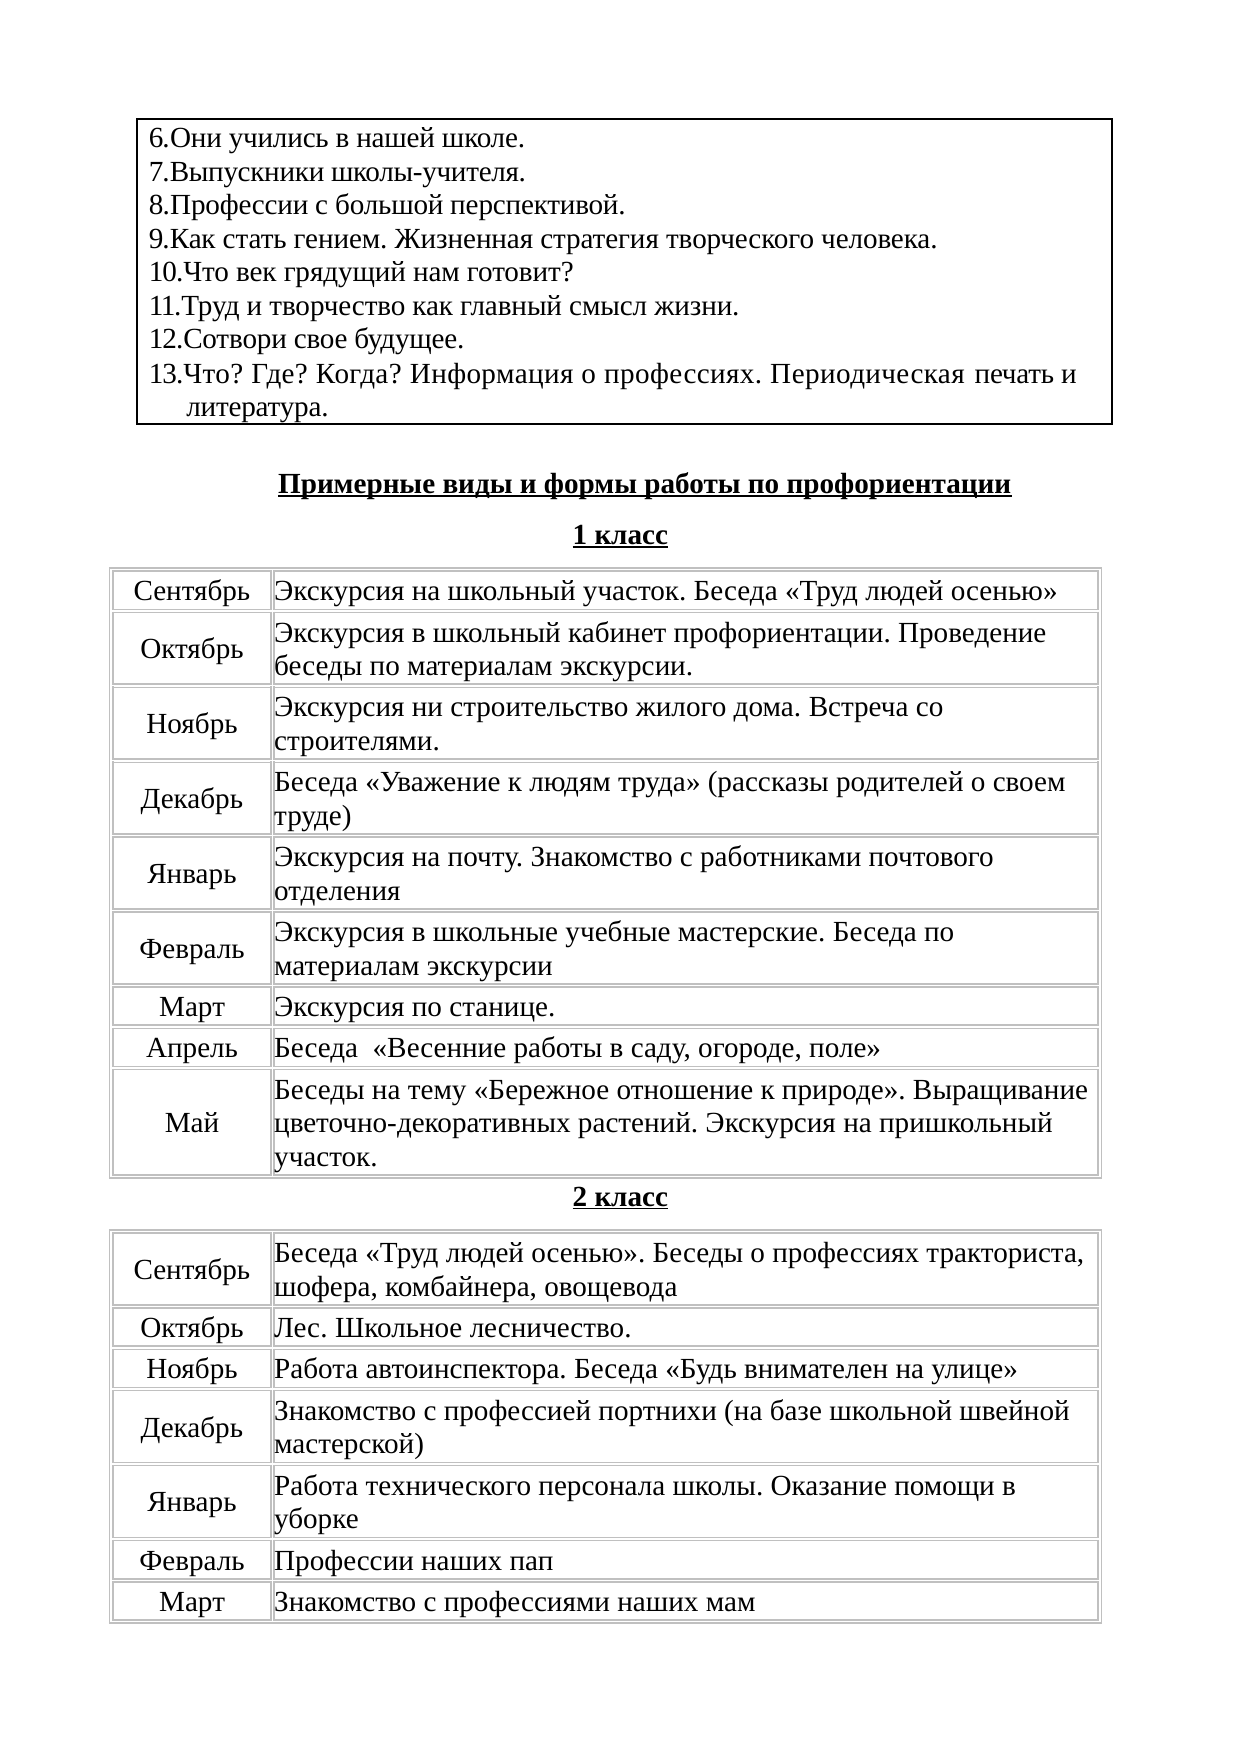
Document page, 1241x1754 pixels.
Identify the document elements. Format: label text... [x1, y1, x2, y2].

table_header Экскурсия на школьный участок. Беседа «Труд людей осенью» [275, 572, 1097, 608]
table_header Сентябрь [114, 1234, 270, 1304]
table_cell Октябрь [114, 1309, 270, 1345]
table_cell 6.Они учились в нашей школе. 7.Выпускники школы-учителя. 8.Профессии с большой перспективой. 9.Как стать гением. Жизненная стратегия творческого человека. 10.Что век грядущий нам готовит? 11.Труд и творчество как главный смысл жизни. 12.Сотвори свое будущее. 13.Что? Где? Когда? Информация о профессиях. Периодическая печать и литература. [138, 120, 1111, 423]
table_cell Экскурсия ни строительство жилого дома. Встреча со строителями. [275, 688, 1097, 758]
table_cell Экскурсия на почту. Знакомство с работниками почтового отделения [275, 838, 1097, 908]
text Примерные виды и формы работы по профориентации [167, 466, 1122, 500]
table_cell Февраль [114, 913, 270, 983]
table_cell Декабрь [114, 1391, 270, 1462]
table_cell Апрель [114, 1029, 270, 1066]
table_cell Работа автоинспектора. Беседа «Будь внимателен на улице» [275, 1350, 1097, 1387]
table_cell Экскурсия в школьный кабинет профориентации. Проведение беседы по материалам экскурсии. [275, 613, 1097, 683]
table_cell Экскурсия в школьные учебные мастерские. Беседа по материалам экскурсии [275, 913, 1097, 983]
table_cell Май [114, 1070, 270, 1174]
table_cell Лес. Школьное лесничество. [275, 1309, 1097, 1345]
table_cell Февраль [114, 1541, 270, 1578]
table_cell Декабрь [114, 763, 270, 833]
table_cell Январь [114, 838, 270, 908]
table_header Беседа «Труд людей осенью». Беседы о профессиях тракториста, шофера, комбайнера, овощевода [275, 1234, 1097, 1304]
table_cell Профессии наших пап [275, 1541, 1097, 1578]
table_cell Март [114, 988, 270, 1024]
table_cell Беседы на тему «Бережное отношение к природе». Выращивание цветочно-декоративных растений. Экскурсия на пришкольный участок. [275, 1070, 1097, 1174]
table_cell Январь [114, 1466, 270, 1536]
table_header Сентябрь [114, 572, 270, 608]
table_cell Октябрь [114, 613, 270, 683]
table_cell Знакомство с профессиями наших мам [275, 1583, 1097, 1619]
table_cell Экскурсия по станице. [275, 988, 1097, 1024]
table_cell Ноябрь [114, 1350, 270, 1387]
table_cell Беседа «Уважение к людям труда» (рассказы родителей о своем труде) [275, 763, 1097, 833]
table_cell Беседа «Весенние работы в саду, огороде, поле» [275, 1029, 1097, 1066]
text 2 класс [118, 1179, 1122, 1212]
table_cell Ноябрь [114, 688, 270, 758]
table_cell Работа технического персонала школы. Оказание помощи в уборке [275, 1466, 1097, 1536]
table_cell Знакомство с профессией портнихи (на базе школьной швейной мастерской) [275, 1391, 1097, 1462]
text 1 класс [118, 517, 1122, 550]
table_cell Март [114, 1583, 270, 1619]
